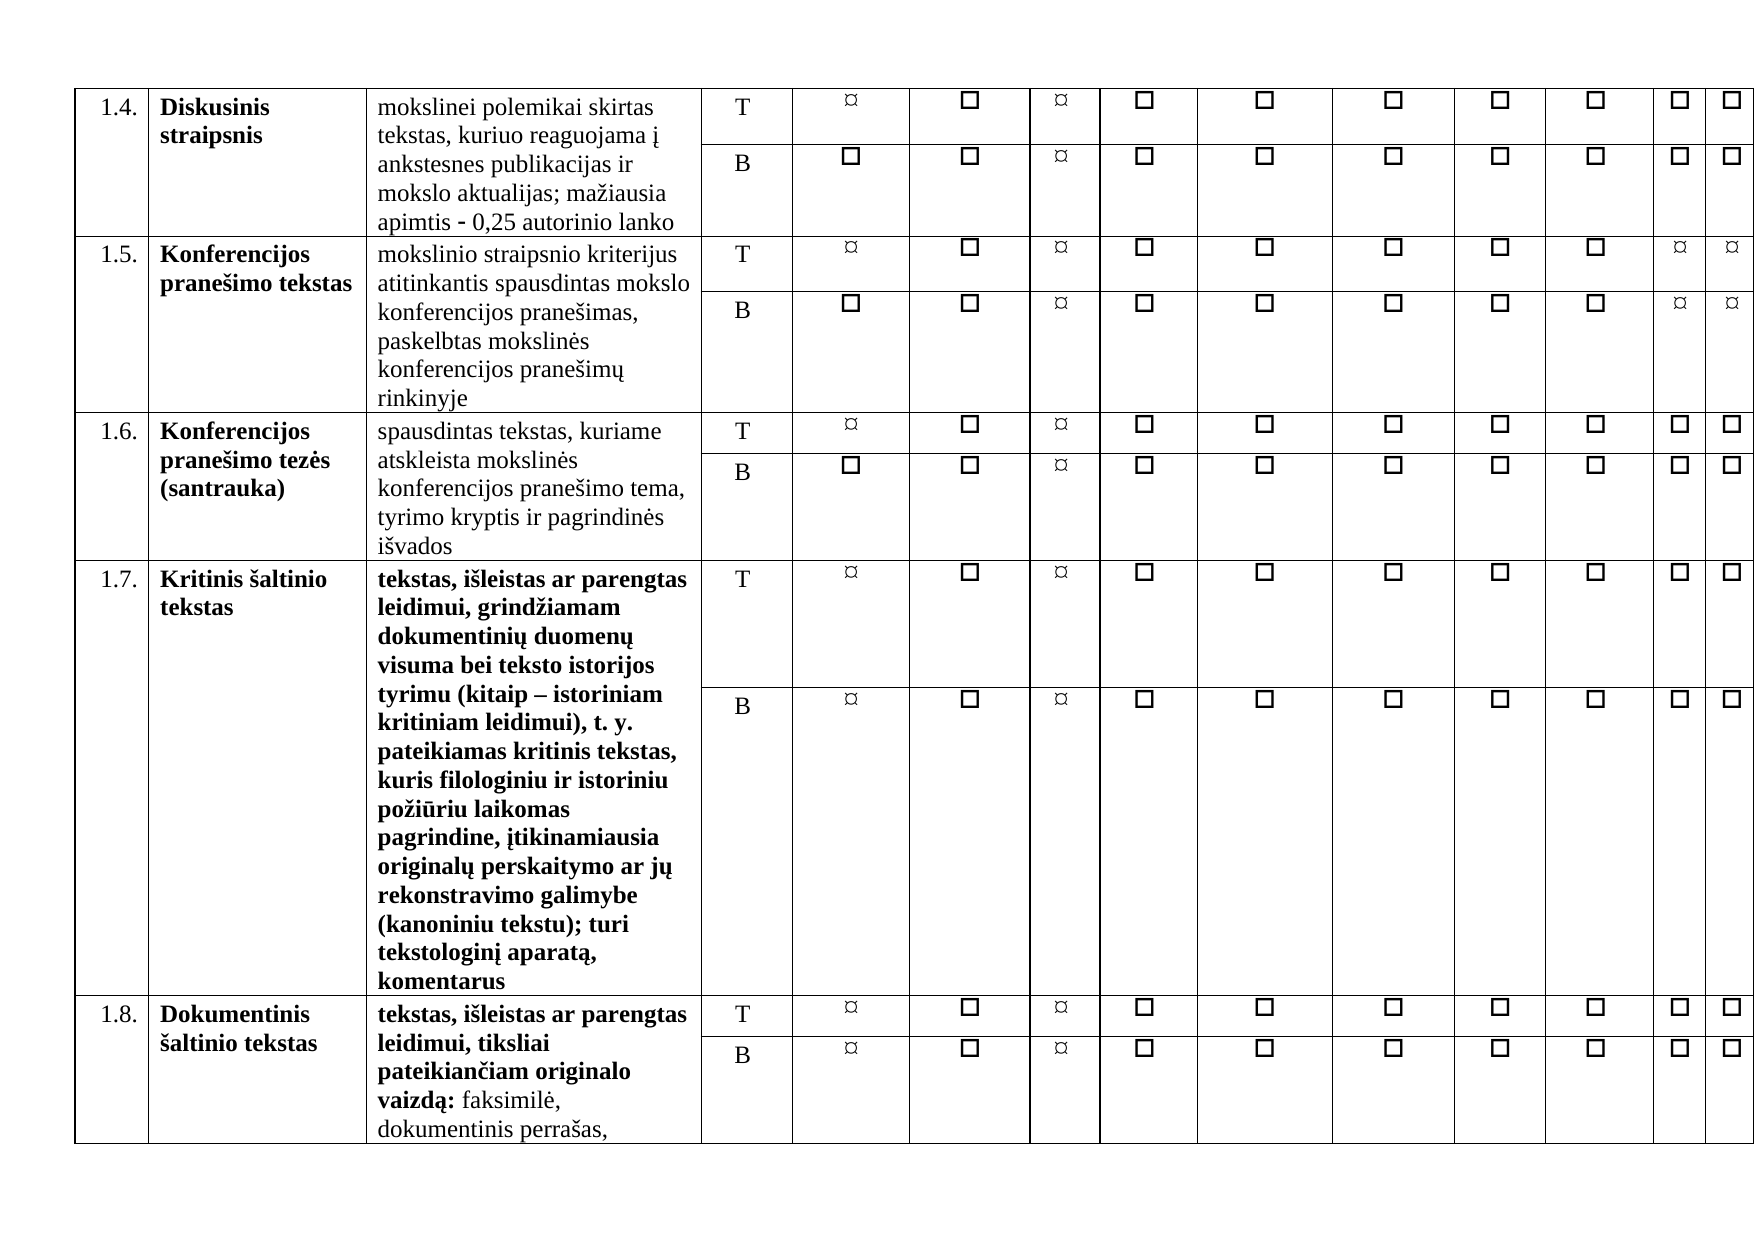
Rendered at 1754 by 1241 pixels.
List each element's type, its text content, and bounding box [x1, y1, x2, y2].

table_cell  [1706, 413, 1753, 453]
table_cell  [1654, 89, 1705, 144]
table_cell  [1198, 237, 1332, 291]
table_cell T [702, 237, 792, 291]
table_cell Konferencijos pranešimo tekstas [149, 237, 366, 412]
table_cell  [1654, 413, 1705, 453]
table_cell  [910, 688, 1029, 995]
table_cell  [1101, 1037, 1197, 1143]
table_cell  [1333, 413, 1454, 453]
table_cell  [793, 454, 909, 560]
table_cell  [1333, 688, 1454, 995]
table_cell  [1654, 996, 1705, 1036]
table_cell  [1333, 292, 1454, 412]
table_cell  [1455, 89, 1545, 144]
table_cell tekstas, išleistas ar parengtas leidimui, grindžiamam dokumentinių duomenų visuma bei teksto istorijos tyrimu (kitaip – istoriniam kritiniam leidimui), t. y. pateikiamas kritinis tekstas, kuris filologiniu ir istoriniu požiūriu laikomas pagrindine, įtikinamiausia originalų perskaitymo ar jų rekonstravimo galimybe (kanoniniu tekstu); turi tekstologinį aparatą, komentarus [367, 561, 701, 995]
table_cell  [1546, 454, 1653, 560]
table_cell  [910, 996, 1029, 1036]
table_cell Konferencijos pranešimo tezės (santrauka) [149, 413, 366, 560]
table_cell  [910, 454, 1029, 560]
table_cell  [1333, 145, 1454, 236]
table_cell  [1101, 292, 1197, 412]
table_cell mokslinei polemikai skirtas tekstas, kuriuo reaguojama į ankstesnes publikacijas ir mokslo aktualijas; mažiausia apimtis  0,25 autorinio lanko [367, 89, 701, 236]
table_cell B [702, 292, 792, 412]
table_cell  [1333, 1037, 1454, 1143]
table_cell  [1101, 561, 1197, 687]
table_cell  [910, 413, 1029, 453]
table_cell  [1198, 561, 1332, 687]
table_cell  [1546, 561, 1653, 687]
table_cell  [1031, 413, 1099, 453]
table_cell  [1333, 561, 1454, 687]
table_cell  [1654, 145, 1705, 236]
table_cell  [1706, 688, 1753, 995]
table_cell 1.5. [76, 237, 148, 412]
table_cell  [910, 561, 1029, 687]
table_cell  [1706, 237, 1753, 291]
table_cell  [910, 89, 1029, 144]
table_cell  [1546, 145, 1653, 236]
table_cell Diskusinis straipsnis [149, 89, 366, 236]
table_cell T [702, 89, 792, 144]
table_cell  [1654, 561, 1705, 687]
table_cell T [702, 561, 792, 687]
table_cell  [1654, 1037, 1705, 1143]
table_cell  [1455, 996, 1545, 1036]
table_cell  [1546, 413, 1653, 453]
table_cell  [1546, 1037, 1653, 1143]
table_cell  [793, 292, 909, 412]
table_cell  [1654, 237, 1705, 291]
table_cell  [1031, 145, 1099, 236]
table_cell  [1198, 996, 1332, 1036]
table_cell T [702, 413, 792, 453]
table_cell  [1333, 89, 1454, 144]
table_cell  [1546, 89, 1653, 144]
table_cell  [1031, 89, 1099, 144]
table_cell  [1101, 145, 1197, 236]
table_cell  [1333, 996, 1454, 1036]
table_cell  [1198, 292, 1332, 412]
table_cell  [793, 413, 909, 453]
table_cell  [1546, 237, 1653, 291]
table_cell  [1101, 89, 1197, 144]
table_cell 1.4. [76, 89, 148, 236]
table_cell  [1706, 561, 1753, 687]
table_cell  [1654, 292, 1705, 412]
table_cell mokslinio straipsnio kriterijus atitinkantis spausdintas mokslo konferencijos pranešimas, paskelbtas mokslinės konferencijos pranešimų rinkinyje [367, 237, 701, 412]
table_cell  [1198, 454, 1332, 560]
table_cell  [1546, 996, 1653, 1036]
table_cell B [702, 688, 792, 995]
table_cell  [1455, 1037, 1545, 1143]
table_cell  [1031, 561, 1099, 687]
table_cell  [1101, 688, 1197, 995]
table_cell  [1455, 292, 1545, 412]
table_cell B [702, 454, 792, 560]
table_cell  [910, 237, 1029, 291]
table_cell  [1031, 454, 1099, 560]
table_cell  [1455, 237, 1545, 291]
table_cell  [1101, 996, 1197, 1036]
table_cell  [1654, 688, 1705, 995]
table_cell tekstas, išleistas ar parengtas leidimui, tiksliai pateikiančiam originalo vaizdą: faksimilė, dokumentinis perrašas, [367, 996, 701, 1143]
table_cell spausdintas tekstas, kuriame atskleista mokslinės konferencijos pranešimo tema, tyrimo kryptis ir pagrindinės išvados [367, 413, 701, 560]
table_cell  [910, 292, 1029, 412]
table_cell 1.8. [76, 996, 148, 1143]
table_cell T [702, 996, 792, 1036]
table_cell  [1706, 996, 1753, 1036]
table_cell  [1455, 413, 1545, 453]
table_cell  [1706, 1037, 1753, 1143]
table_cell Kritinis šaltinio tekstas [149, 561, 366, 995]
table_cell  [1333, 454, 1454, 560]
table_cell  [1101, 454, 1197, 560]
table_cell B [702, 1037, 792, 1143]
table_cell  [1198, 413, 1332, 453]
table_cell  [1455, 561, 1545, 687]
table_cell 1.7. [76, 561, 148, 995]
table_cell  [1101, 413, 1197, 453]
table_cell  [910, 1037, 1029, 1143]
table_cell  [1031, 292, 1099, 412]
table_cell  [1198, 1037, 1332, 1143]
table_cell  [1031, 996, 1099, 1036]
table_cell  [1706, 145, 1753, 236]
table_cell  [1706, 89, 1753, 144]
table_cell  [793, 561, 909, 687]
table_cell  [1031, 1037, 1099, 1143]
table_cell B [702, 145, 792, 236]
table_cell  [1455, 454, 1545, 560]
table_cell  [1198, 688, 1332, 995]
table_cell  [1706, 454, 1753, 560]
table_cell  [793, 688, 909, 995]
table_cell  [793, 89, 909, 144]
table_cell Dokumentinis šaltinio tekstas [149, 996, 366, 1143]
table_cell  [1031, 688, 1099, 995]
table_cell  [910, 145, 1029, 236]
table_cell  [1654, 454, 1705, 560]
table_cell  [793, 145, 909, 236]
table_cell 1.6. [76, 413, 148, 560]
table_cell  [1546, 688, 1653, 995]
table_cell  [793, 237, 909, 291]
table_cell  [1455, 688, 1545, 995]
table_cell  [1101, 237, 1197, 291]
table_cell  [1031, 237, 1099, 291]
table_cell  [1455, 145, 1545, 236]
table_cell  [1706, 292, 1753, 412]
table_cell  [793, 1037, 909, 1143]
table_cell  [1198, 145, 1332, 236]
table_cell  [1546, 292, 1653, 412]
table_cell  [1333, 237, 1454, 291]
table_cell  [1198, 89, 1332, 144]
table_cell  [793, 996, 909, 1036]
